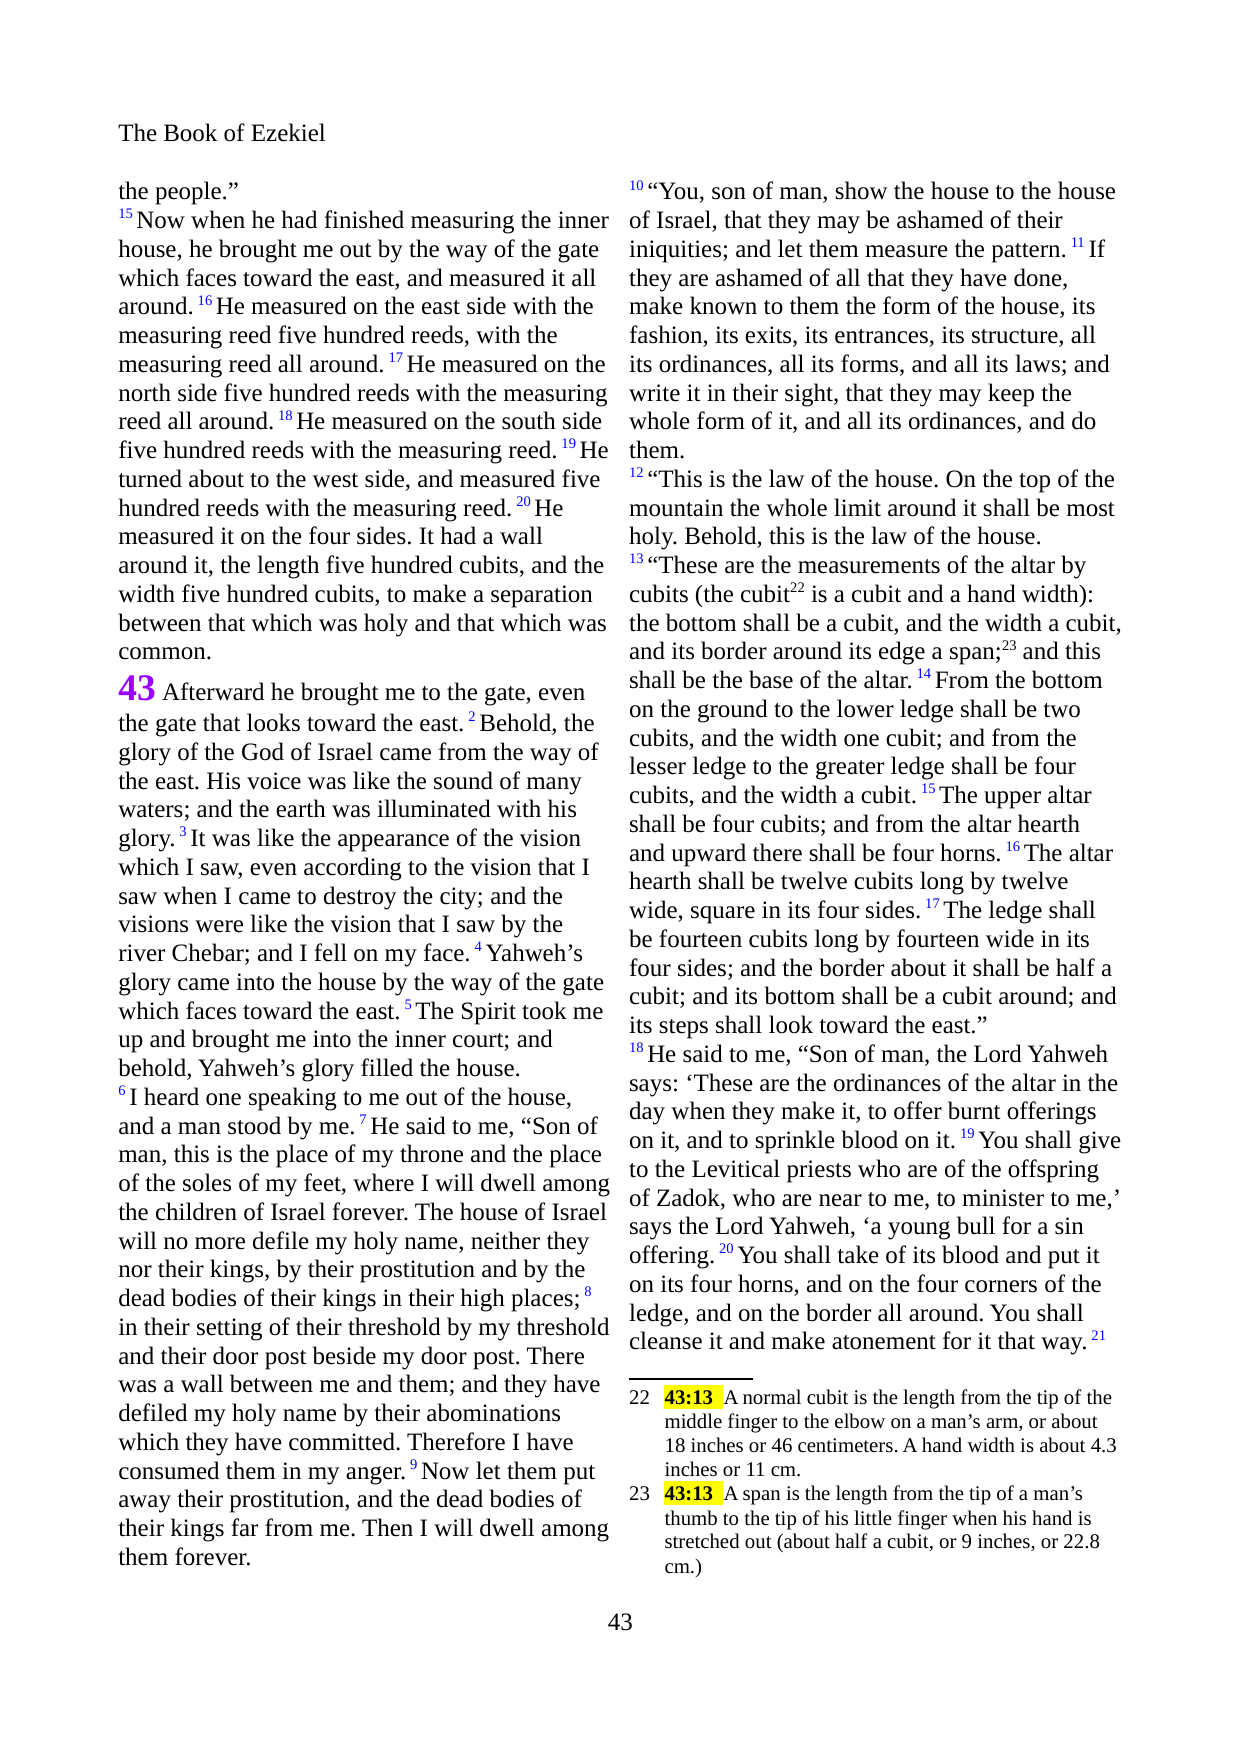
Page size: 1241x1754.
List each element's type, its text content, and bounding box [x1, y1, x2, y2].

text 43 Afterward he brought me to the gate, even the gate that looks toward the east. 2 Behold, the glory of the God of Israel came from the way of the east. His voice was like the sound of many waters; and the earth was illuminated with his glory. 3 It was like the appearance of the vision which I saw, even according to the vision that I saw when I came to destroy the city; and the visions were like the vision that I saw by the river Chebar; and I fell on my face. 4 Yahweh’s glory came into the house by the way of the gate which faces toward the east. 5 The Spirit took me up and brought me into the inner court; and behold, Yahweh’s glory filled the house. [118, 665, 611, 1082]
text 15 Now when he had finished measuring the inner house, he brought me out by the way of the gate which faces toward the east, and measured it all around. 16 He measured on the east side with the measuring reed five hundred reeds, with the measuring reed all around. 17 He measured on the north side five hundred reeds with the measuring reed all around. 18 He measured on the south side five hundred reeds with the measuring reed. 19 He turned about to the west side, and measured five hundred reeds with the measuring reed. 20 He measured it on the four sides. It had a wall around it, the length five hundred cubits, and the width five hundred cubits, to make a separation between that which was holy and that which was common. [118, 205, 611, 665]
text 43:13 A normal cubit is the length from the tip of the middle finger to the elbow on a man’s arm, or about 18 inches or 46 centimeters. A hand width is about 4.3 inches or 11 cm. [629, 1385, 1122, 1481]
text the people.” [118, 176, 611, 205]
text 10 “You, son of man, show the house to the house of Israel, that they may be ashamed of their iniquities; and let them measure the pattern. 11 If they are ashamed of all that they have done, make known to them the form of the house, its fashion, its exits, its entrances, its structure, all its ordinances, all its forms, and all its laws; and write it in their sight, that they may keep the whole form of it, and all its ordinances, and do them. [629, 176, 1122, 464]
text 43:13 A span is the length from the tip of a man’s thumb to the tip of his little finger when his hand is stretched out (about half a cubit, or 9 inches, or 22.8 cm.) [629, 1481, 1122, 1578]
text 6 I heard one speaking to me out of the house, and a man stood by me. 7 He said to me, “Son of man, this is the place of my throne and the place of the soles of my feet, where I will dwell among the children of Israel forever. The house of Israel will no more defile my holy name, neither they nor their kings, by their prostitution and by the dead bodies of their kings in their high places; 8 in their setting of their threshold by my threshold and their door post beside my door post. There was a wall between me and them; and they have defiled my holy name by their abominations which they have committed. Therefore I have consumed them in my anger. 9 Now let them put away their prostitution, and the dead bodies of their kings far from me. Then I will dwell among them forever. [118, 1082, 611, 1571]
text 12 “This is the law of the house. On the top of the mountain the whole limit around it shall be most holy. Behold, this is the law of the house. [629, 464, 1122, 550]
text 18 He said to me, “Son of man, the Lord Yahweh says: ‘These are the ordinances of the altar in the day when they make it, to offer burnt offerings on it, and to sprinkle blood on it. 19 You shall give to the Levitical priests who are of the offspring of Zadok, who are near to me, to minister to me,’ says the Lord Yahweh, ‘a young bull for a sin offering. 20 You shall take of its blood and put it on its four horns, and on the four corners of the ledge, and on the border all around. You shall cleanse it and make atonement for it that way. 21 [629, 1039, 1122, 1355]
text 13 “These are the measurements of the altar by cubits (the cubit is a cubit and a hand width): the bottom shall be a cubit, and the width a cubit, and its border around its edge a span; and this shall be the base of the altar. 14 From the bottom on the ground to the lower ledge shall be two cubits, and the width one cubit; and from the lesser ledge to the greater ledge shall be four cubits, and the width a cubit. 15 The upper altar shall be four cubits; and from the altar hearth and upward there shall be four horns. 16 The altar hearth shall be twelve cubits long by twelve wide, square in its four sides. 17 The ledge shall be fourteen cubits long by fourteen wide in its four sides; and the border about it shall be half a cubit; and its bottom shall be a cubit around; and its steps shall look toward the east.” [629, 550, 1122, 1039]
